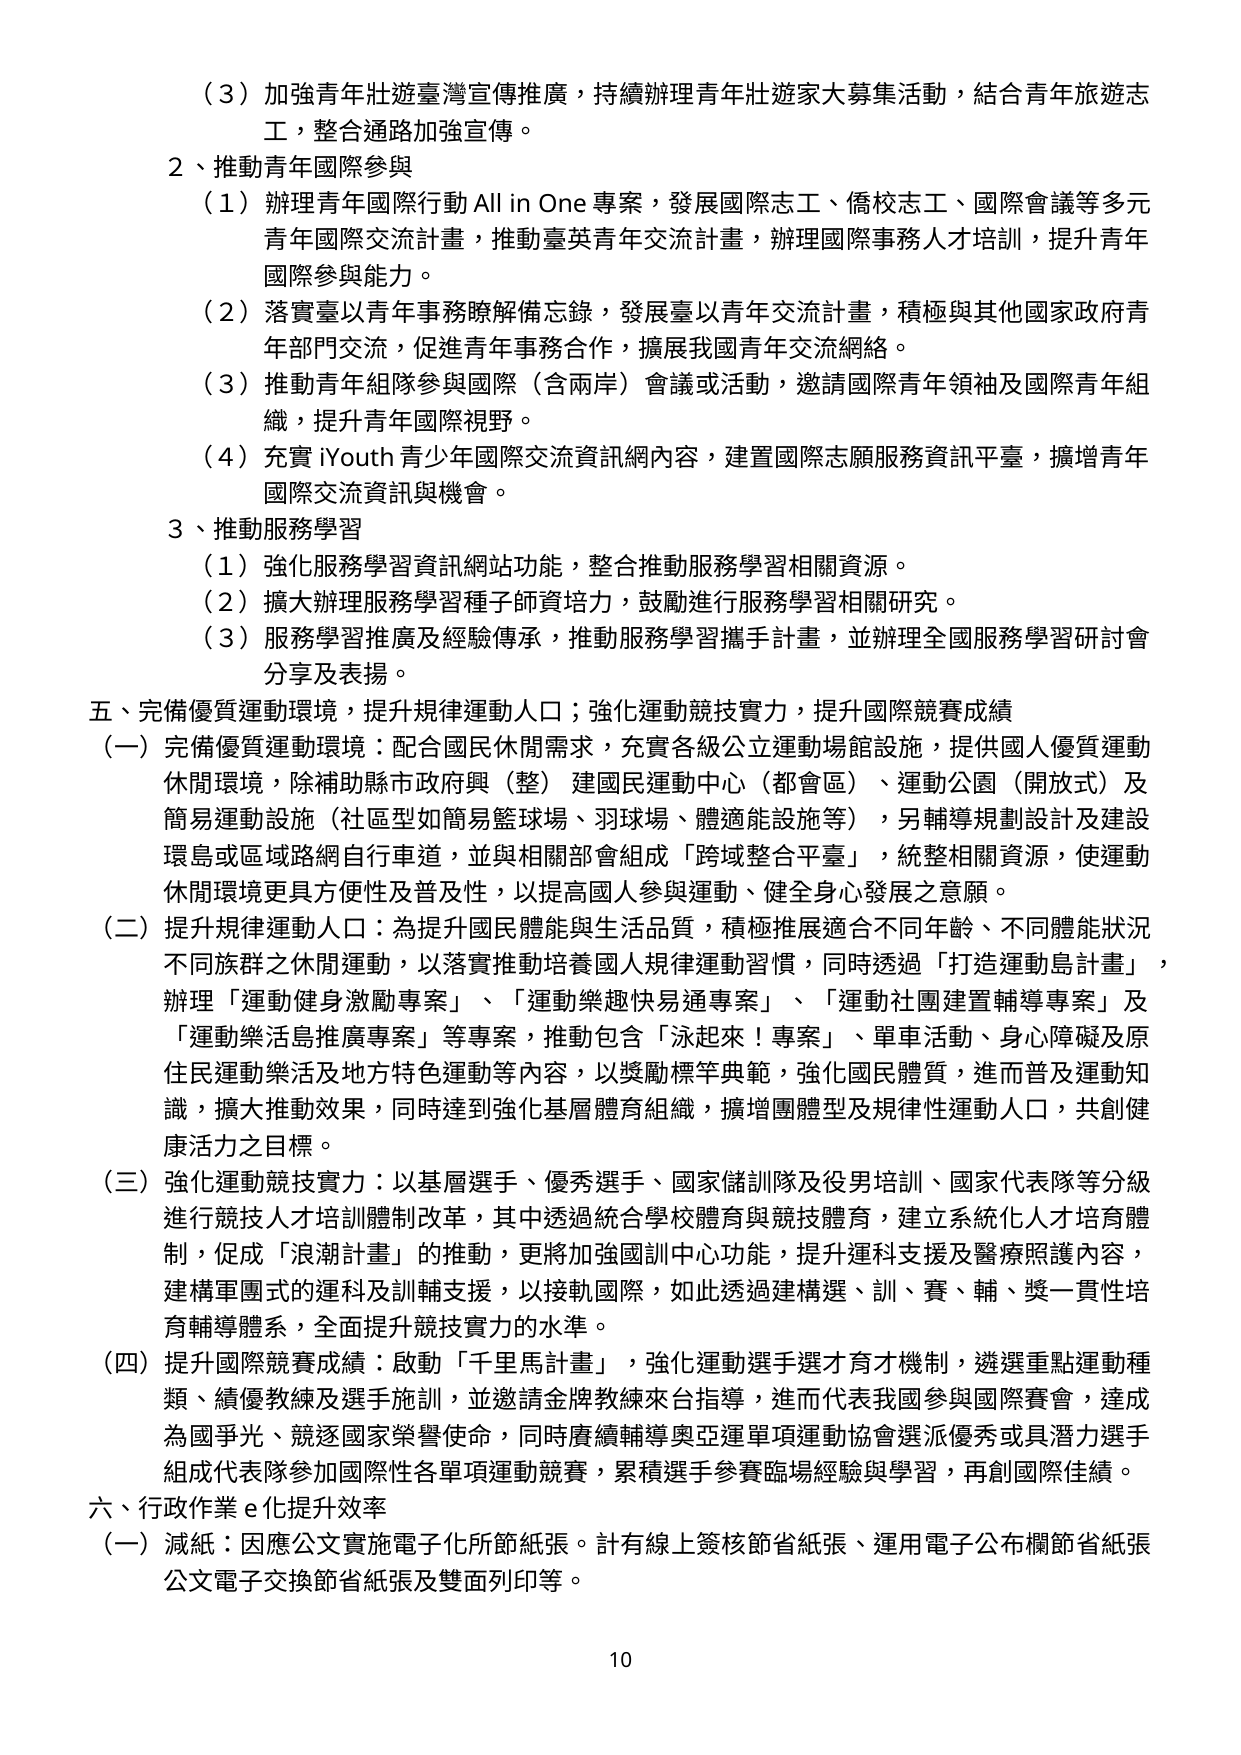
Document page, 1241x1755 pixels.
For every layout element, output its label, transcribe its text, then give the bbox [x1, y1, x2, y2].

text （３）推動青年組隊參與國際（含兩岸）會議或活動，邀請國際青年領袖及國際青年組織，提升青年國際視野。 [189, 365, 1152, 437]
text （三）強化運動競技實力：以基層選手、優秀選手、國家儲訓隊及役男培訓、國家代表隊等分級，進行競技人才培訓體制改革，其中透過統合學校體育與競技體育，建立系統化人才培育體制，促成「浪潮計畫」的推動，更將加強國訓中心功能，提升運科支援及醫療照護內容，建構軍團式的運科及訓輔支援，以接軌國際，如此透過建構選、訓、賽、輔、獎一貫性培育輔導體系，全面提升競技實力的水準。 [89, 1162, 1152, 1344]
text 五、完備優質運動環境，提升規律運動人口；強化運動競技實力，提升國際競賽成績 [89, 691, 1152, 727]
text （２）擴大辦理服務學習種子師資培力，鼓勵進行服務學習相關研究。 [189, 582, 1152, 619]
text （四）提升國際競賽成績：啟動「千里馬計畫」，強化運動選手選才育才機制，遴選重點運動種類、績優教練及選手施訓，並邀請金牌教練來台指導，進而代表我國參與國際賽會，達成為國爭光、競逐國家榮譽使命，同時賡續輔導奧亞運單項運動協會選派優秀或具潛力選手組成代表隊參加國際性各單項運動競賽，累積選手參賽臨場經驗與學習，再創國際佳績。 [89, 1344, 1152, 1489]
text （２）落實臺以青年事務瞭解備忘錄，發展臺以青年交流計畫，積極與其他國家政府青年部門交流，促進青年事務合作，擴展我國青年交流網絡。 [189, 292, 1152, 365]
text ２、推動青年國際參與 [164, 147, 1152, 184]
text （一）減紙：因應公文實施電子化所節紙張。計有線上簽核節省紙張、運用電子公布欄節省紙張、公文電子交換節省紙張及雙面列印等。 [89, 1525, 1152, 1597]
text ３、推動服務學習 [164, 510, 1152, 546]
text （二）提升規律運動人口：為提升國民體能與生活品質，積極推展適合不同年齡、不同體能狀況、不同族群之休閒運動，以落實推動培養國人規律運動習慣，同時透過「打造運動島計畫」，辦理「運動健身激勵專案」、「運動樂趣快易通專案」、「運動社團建置輔導專案」及「運動樂活島推廣專案」等專案，推動包含「泳起來！專案」、單車活動、身心障礙及原住民運動樂活及地方特色運動等內容，以獎勵標竿典範，強化國民體質，進而普及運動知識，擴大推動效果，同時達到強化基層體育組織，擴增團體型及規律性運動人口，共創健康活力之目標。 [89, 909, 1152, 1162]
text （３）加強青年壯遊臺灣宣傳推廣，持續辦理青年壯遊家大募集活動，結合青年旅遊志工，整合通路加強宣傳。 [189, 75, 1152, 147]
text （３）服務學習推廣及經驗傳承，推動服務學習攜手計畫，並辦理全國服務學習研討會分享及表揚。 [189, 619, 1152, 691]
text （１）強化服務學習資訊網站功能，整合推動服務學習相關資源。 [189, 546, 1152, 582]
text （４）充實iYouth青少年國際交流資訊網內容，建置國際志願服務資訊平臺，擴增青年國際交流資訊與機會。 [189, 437, 1152, 510]
text 六、行政作業e化提升效率 [89, 1489, 1152, 1525]
text （１）辦理青年國際行動All in One專案，發展國際志工、僑校志工、國際會議等多元青年國際交流計畫，推動臺英青年交流計畫，辦理國際事務人才培訓，提升青年國際參與能力。 [189, 184, 1152, 292]
text （一）完備優質運動環境：配合國民休閒需求，充實各級公立運動場館設施，提供國人優質運動休閒環境，除補助縣市政府興（整） 建國民運動中心（都會區）、運動公園（開放式）及簡易運動設施（社區型如簡易籃球場、羽球場、體適能設施等），另輔導規劃設計及建設環島或區域路網自行車道，並與相關部會組成「跨域整合平臺」，統整相關資源，使運動休閒環境更具方便性及普及性，以提高國人參與運動、健全身心發展之意願。 [89, 727, 1152, 909]
